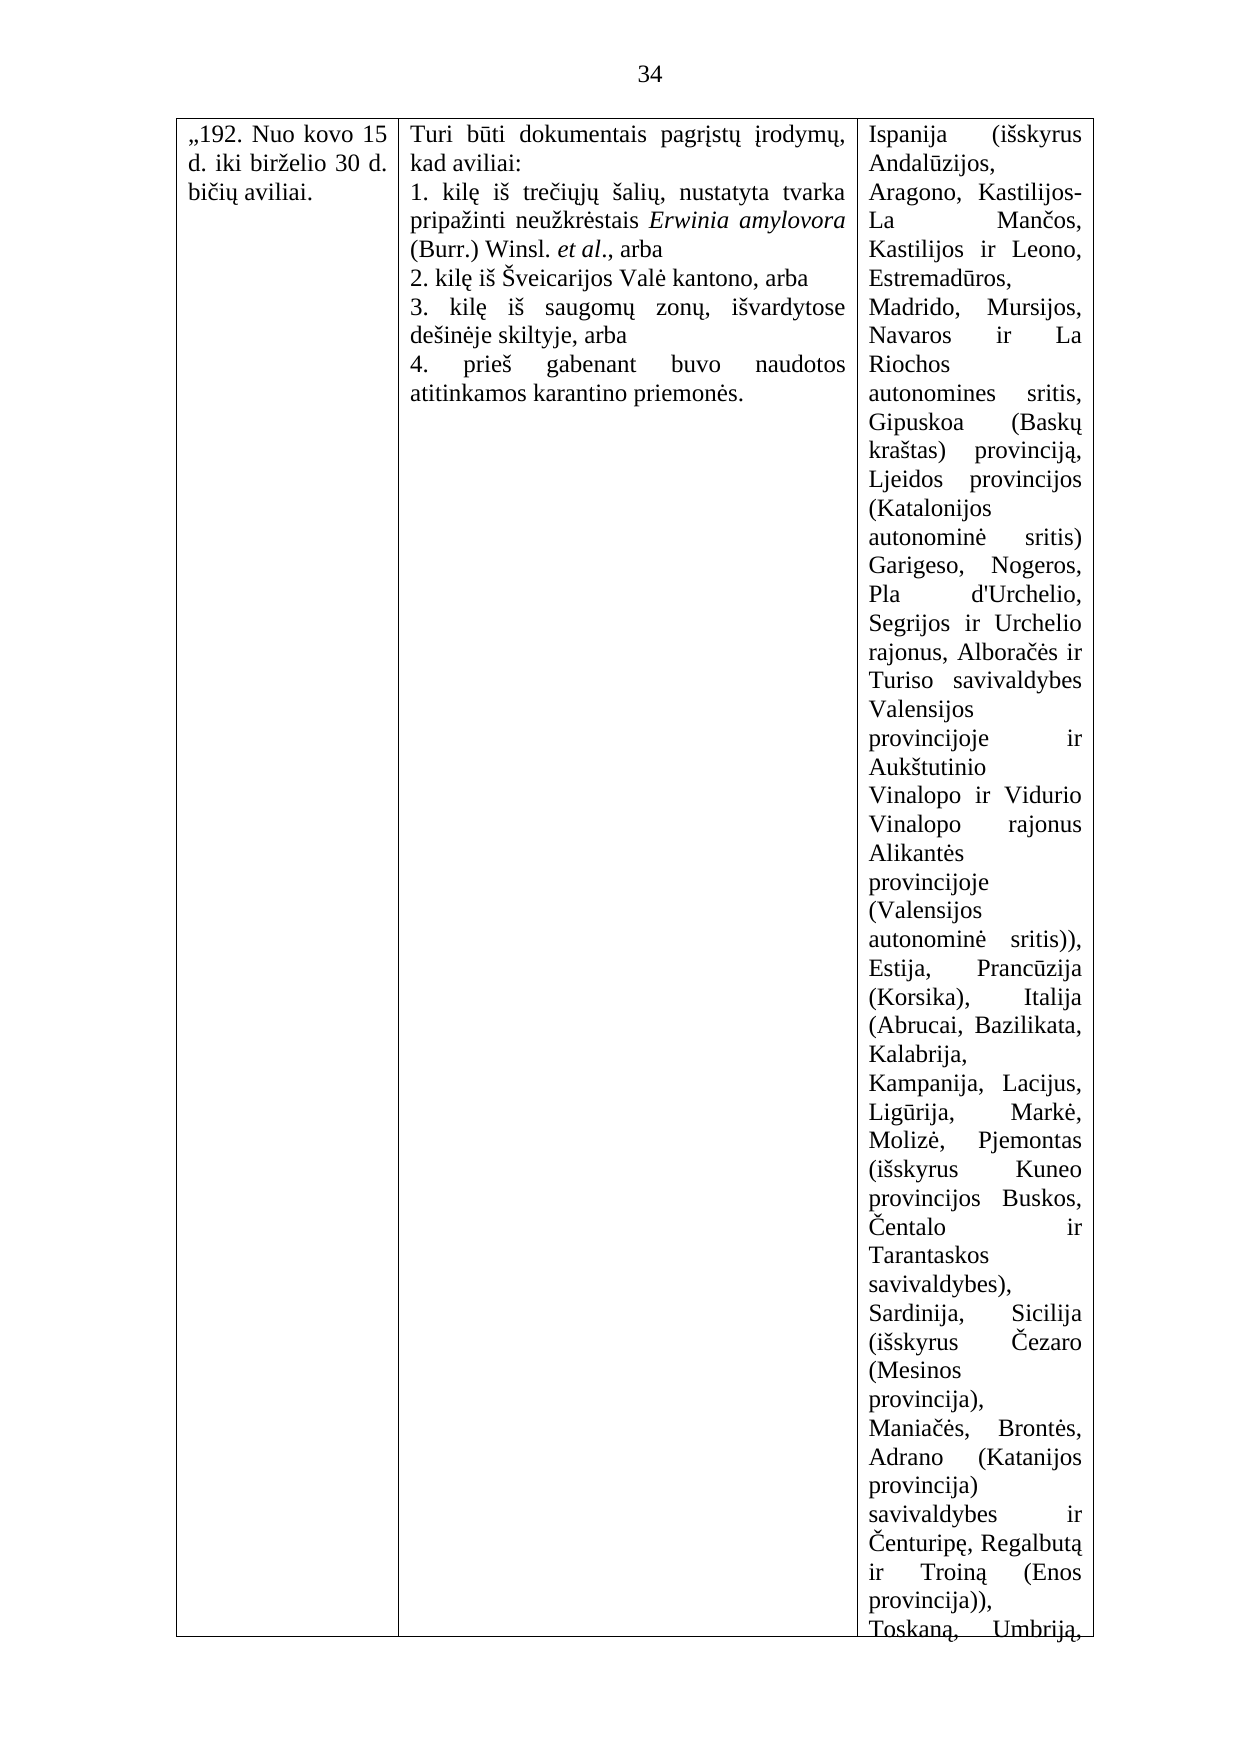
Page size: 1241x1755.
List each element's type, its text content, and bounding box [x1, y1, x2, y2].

table_header „192. Nuo kovo 15 d. iki birželio 30 d. bičių aviliai. [177, 119, 398, 1636]
table_header Ispanija (išskyrus Andalūzijos, Aragono, Kastilijos-La Mančos, Kastilijos ir Leono, Estremadūros, Madrido, Mursijos, Navaros ir La Riochos autonomines sritis, Gipuskoa (Baskų kraštas) provinciją, Ljeidos provincijos (Katalonijos autonominė sritis) Garigeso, Nogeros, Pla d'Urchelio, Segrijos ir Urchelio rajonus, Alboračės ir Turiso savivaldybes Valensijos provincijoje ir Aukštutinio Vinalopo ir Vidurio Vinalopo rajonus Alikantės provincijoje (Valensijos autonominė sritis)), Estija, Prancūzija (Korsika), Italija (Abrucai, Bazilikata, Kalabrija, Kampanija, Lacijus, Ligūrija, Markė, Molizė, Pjemontas (išskyrus Kuneo provincijos Buskos, Čentalo ir Tarantaskos savivaldybes), Sardinija, Sicilija (išskyrus Čezaro (Mesinos provincija), Maniačės, Brontės, Adrano (Katanijos provincija) savivaldybes ir Čenturipę, Regalbutą ir Troiną (Enos provincija)), Toskaną, Umbriją, Aostos slėnį), Latvija, Portugalija, Suomija, Jungtinė Karalystė (Meno sala; Normandijos salos), ir, iki 2020 m. balandžio 30 d., Airija (išskyrus Golvėjaus miestą), Italija (Apulija, Lombardija (išskyrus Milano, Mantujos, Sondrijaus ir Varezės provincijas), Venetas (išskyrus Rovigo ir Venecijos provincijas, Barbonos, Boara Pizanio, Kastelbaldo, Masio, Adidžės Pjačencos, S. Urbano ir Veskovanos savivaldybes Paduvos provincijoje ir teritoriją į pietus nuo A4 greitkelio Veronos provincijoje)), Lietuva (išskyrus Babtų ir Kėdainių miesto seniūnijas (Kauno apskritis)), Slovėnija (išskyrus Gorenskos, Koroškos, Mariboro ir Notranskos regionus ir Lendavos ir Renčės-Vogrsko (į pietus nuo H4 greitkelio) savivaldybes), Slovakija (išskyrus Dunaiska Stredos apygardą, Hronovcės ir Hronske Kliačanų (Levicės apygarda), Dvorų prie Žitavos (Nove Zamkų apygarda), Malineco (Poltaro apygarda), Hrhovo (Rožniavos apygarda), Velke Ripnianų (Topolčanų apygarda), Kazimíro, Luhynios, Mažojo Horešo, Svetušės ir Zatino (Trebišovo apygarda) savivaldybes).“ [858, 119, 1093, 1636]
table_header Turi būti dokumentais pagrįstų įrodymų, kad aviliai: 1. kilę iš trečiųjų šalių, nustatyta tvarka pripažinti neužkrėstais Erwinia amylovora (Burr.) Winsl. et al., arba 2. kilę iš Šveicarijos Valė kantono, arba 3. kilę iš saugomų zonų, išvardytose dešinėje skiltyje, arba 4. prieš gabenant buvo naudotos atitinkamos karantino priemonės. [399, 119, 857, 1636]
